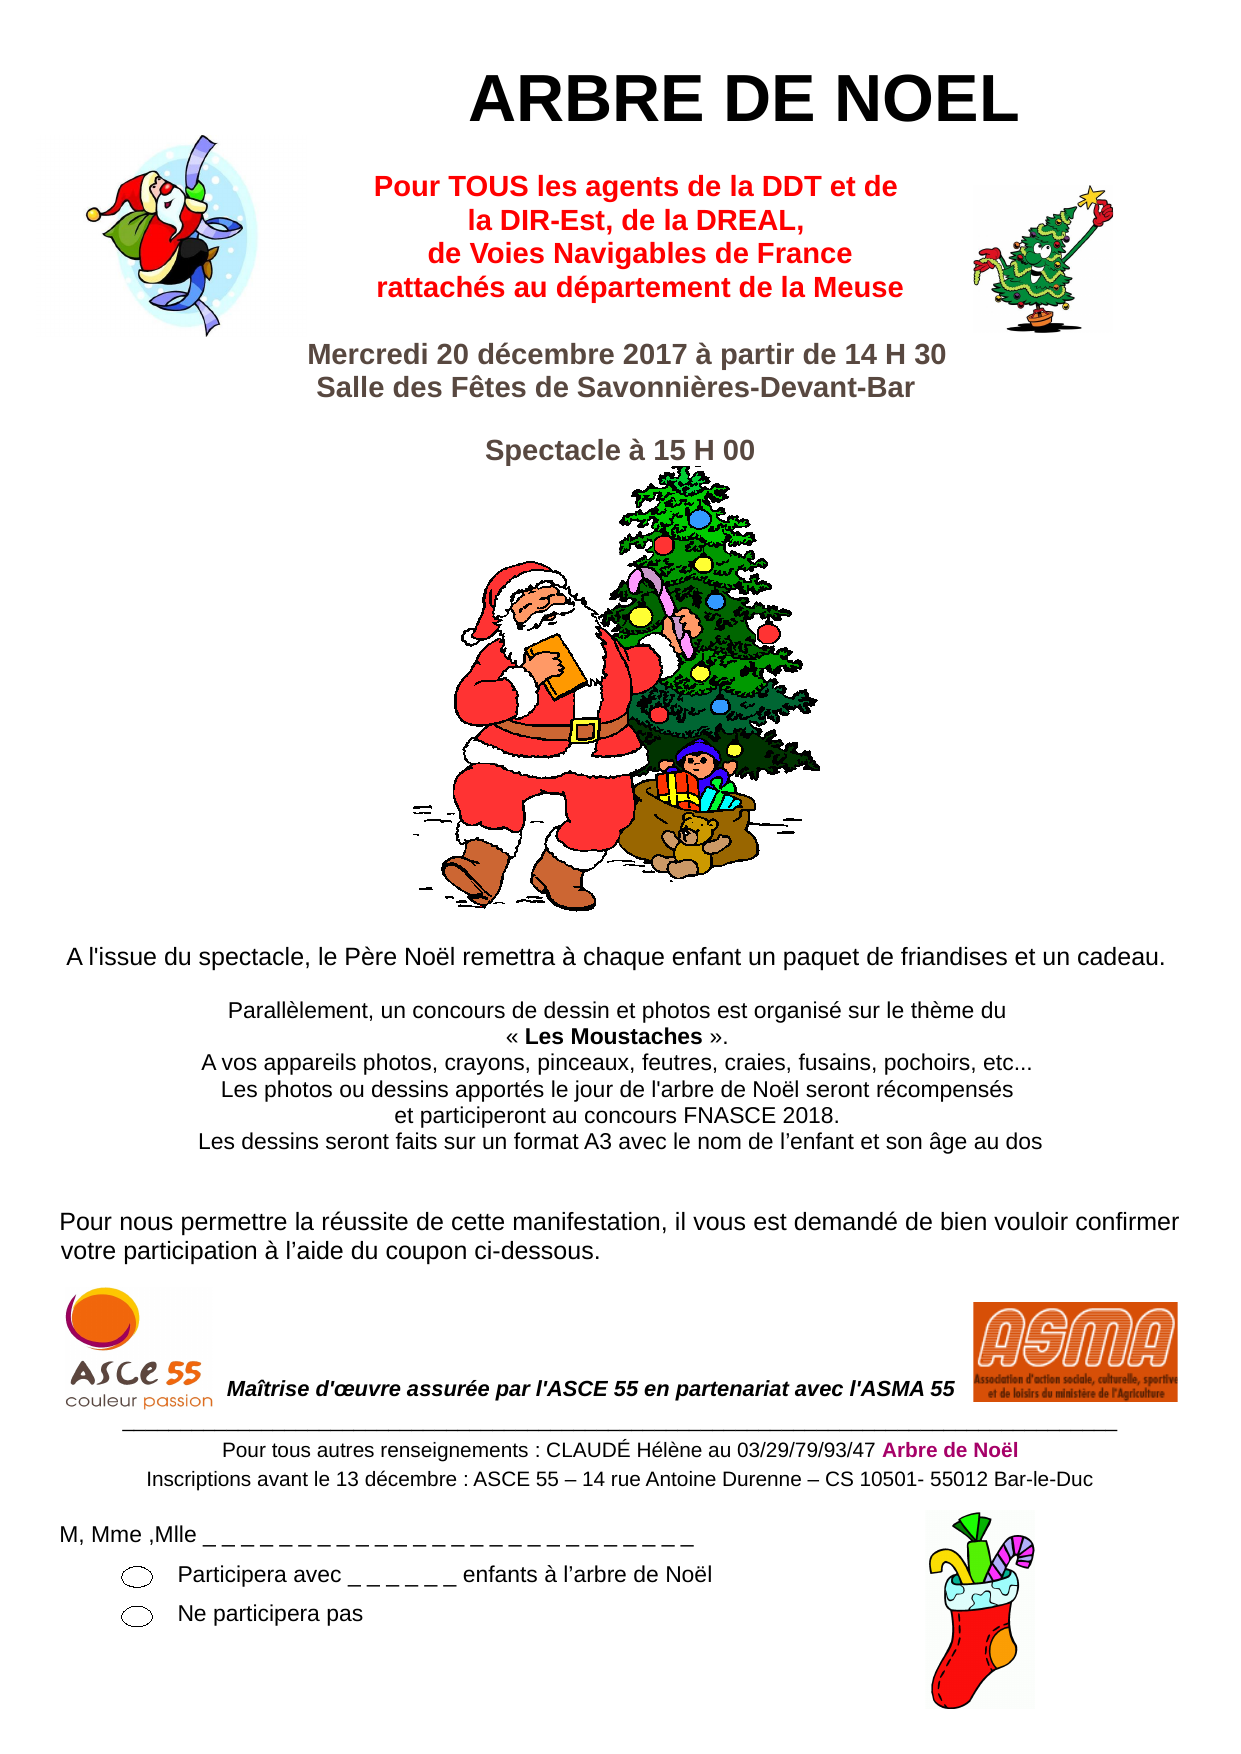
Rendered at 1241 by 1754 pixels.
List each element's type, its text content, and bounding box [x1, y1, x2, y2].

text Salle des Fêtes de Savonnières-Devant-Bar [59, 371, 1181, 404]
text Parallèlement, un concours de dessin et photos est organisé sur le thème du [59, 997, 1181, 1023]
text [1114, 203, 1181, 236]
text Pour tous autres renseignements : CLAUDÉ Hélène au 03/29/79/93/47 Arbre de Noël [59, 1437, 1181, 1461]
text Inscriptions avant le 13 décembre : ASCE 55 – 14 rue Antoine Durenne – CS 10501- 55012 Bar-le-Duc [59, 1467, 1181, 1491]
picture [925, 1510, 1035, 1709]
text Pour TOUS les agents de la DDT et de [307, 169, 1181, 203]
text Les photos ou dessins apportés le jour de l'arbre de Noël seront récompensés [59, 1076, 1181, 1102]
text rattachés au département de la Meuse [307, 270, 973, 303]
picture [36, 135, 307, 337]
text « Les Moustaches ». [59, 1023, 1181, 1049]
text de Voies Navigables de France [307, 236, 973, 270]
picture [65, 1287, 213, 1410]
text Maîtrise d'œuvre assurée par l'ASCE 55 en partenariat avec l'ASMA 55 [213, 1376, 973, 1402]
text A vos appareils photos, crayons, pinceaux, feutres, craies, fusains, pochoirs, etc... [59, 1049, 1181, 1076]
text Participera avec _ _ _ _ _ _ enfants à l’arbre de Noël [177, 1561, 925, 1587]
text M, Mme ,Mlle _ _ _ _ _ _ _ _ _ _ _ _ _ _ _ _ _ _ _ _ _ _ _ _ _ _ [59, 1521, 925, 1547]
text Les dessins seront faits sur un format A3 avec le nom de l’enfant et son âge au dos [59, 1128, 1181, 1155]
text [1035, 1561, 1181, 1587]
text [1114, 236, 1181, 270]
text [1114, 270, 1181, 303]
text la DIR-Est, de la DREAL, [307, 203, 973, 236]
text ______________________________________________________________________________________ [59, 1407, 1181, 1431]
picture [396, 466, 844, 913]
text A l'issue du spectacle, le Père Noël remettra à chaque enfant un paquet de friandises et un cadeau. [59, 941, 1181, 970]
picture [973, 185, 1114, 333]
text Spectacle à 15 H 00 [59, 433, 1181, 466]
text ARBRE DE NOEL [59, 59, 1181, 136]
text [1035, 1600, 1181, 1626]
text [1035, 1521, 1181, 1547]
text Ne participera pas [177, 1600, 925, 1626]
text et participeront au concours FNASCE 2018. [59, 1102, 1181, 1128]
text Mercredi 20 décembre 2017 à partir de 14 H 30 [59, 337, 1181, 371]
text Pour nous permettre la réussite de cette manifestation, il vous est demandé de bien vouloir confirmer votre participation à l’aide du coupon ci-dessous. [59, 1207, 1181, 1265]
